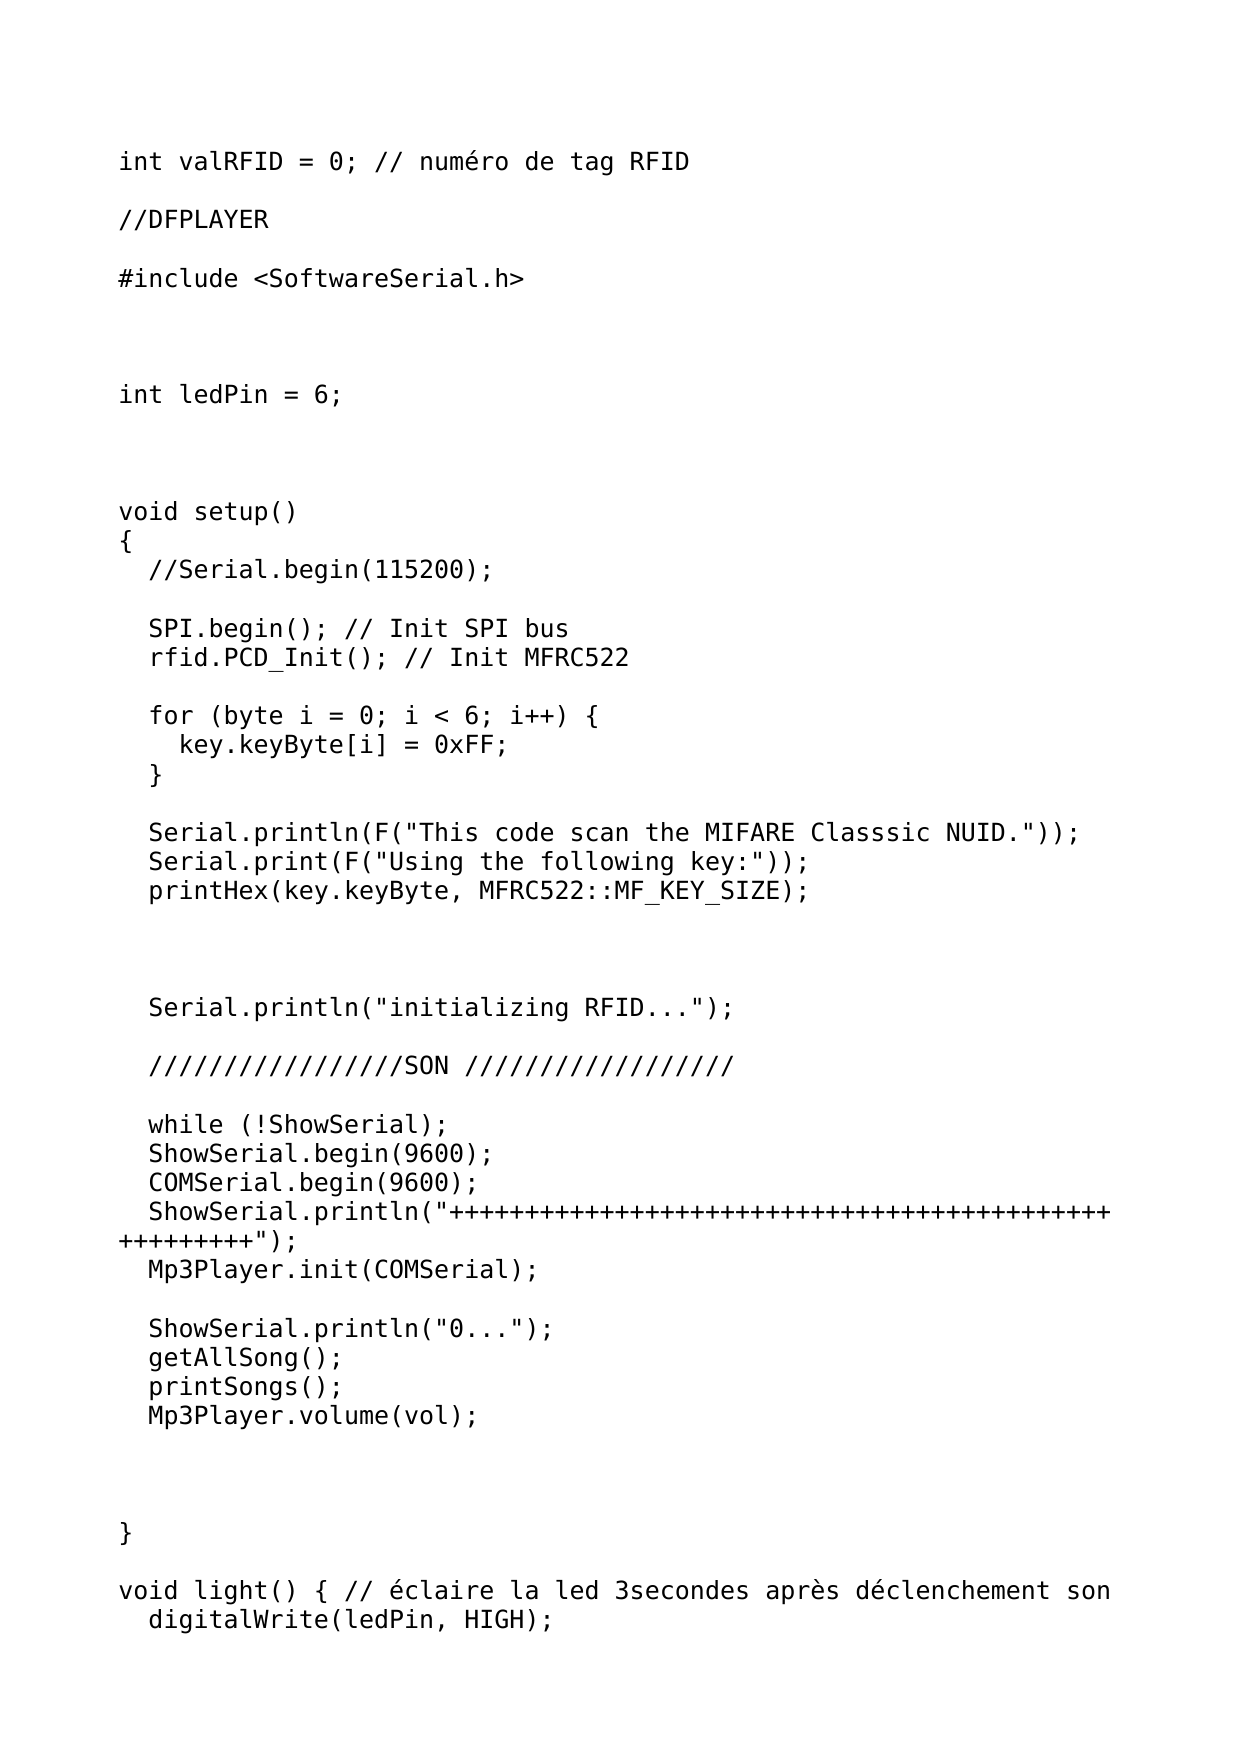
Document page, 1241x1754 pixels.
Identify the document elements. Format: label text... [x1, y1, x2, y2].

text int valRFID = 0; // numéro de tag RFID //DFPLAYER #include <SoftwareSerial.h> int ledPin = 6; void setup() { //Serial.begin(115200); SPI.begin(); // Init SPI bus rfid.PCD_Init(); // Init MFRC522 for (byte i = 0; i < 6; i++) { key.keyByte[i] = 0xFF; } Serial.println(F("This code scan the MIFARE Classsic NUID.")); Serial.print(F("Using the following key:")); printHex(key.keyByte, MFRC522::MF_KEY_SIZE); Serial.println("initializing RFID..."); /////////////////SON ////////////////// while (!ShowSerial); ShowSerial.begin(9600); COMSerial.begin(9600); ShowSerial.println("+++++++++++++++++++++++++++++++++++++++++++++++++++++"); Mp3Player.init(COMSerial); ShowSerial.println("0..."); getAllSong(); printSongs(); Mp3Player.volume(vol); } void light() { // éclaire la led 3secondes après déclenchement son digitalWrite(ledPin, HIGH); [118, 118, 1122, 1635]
